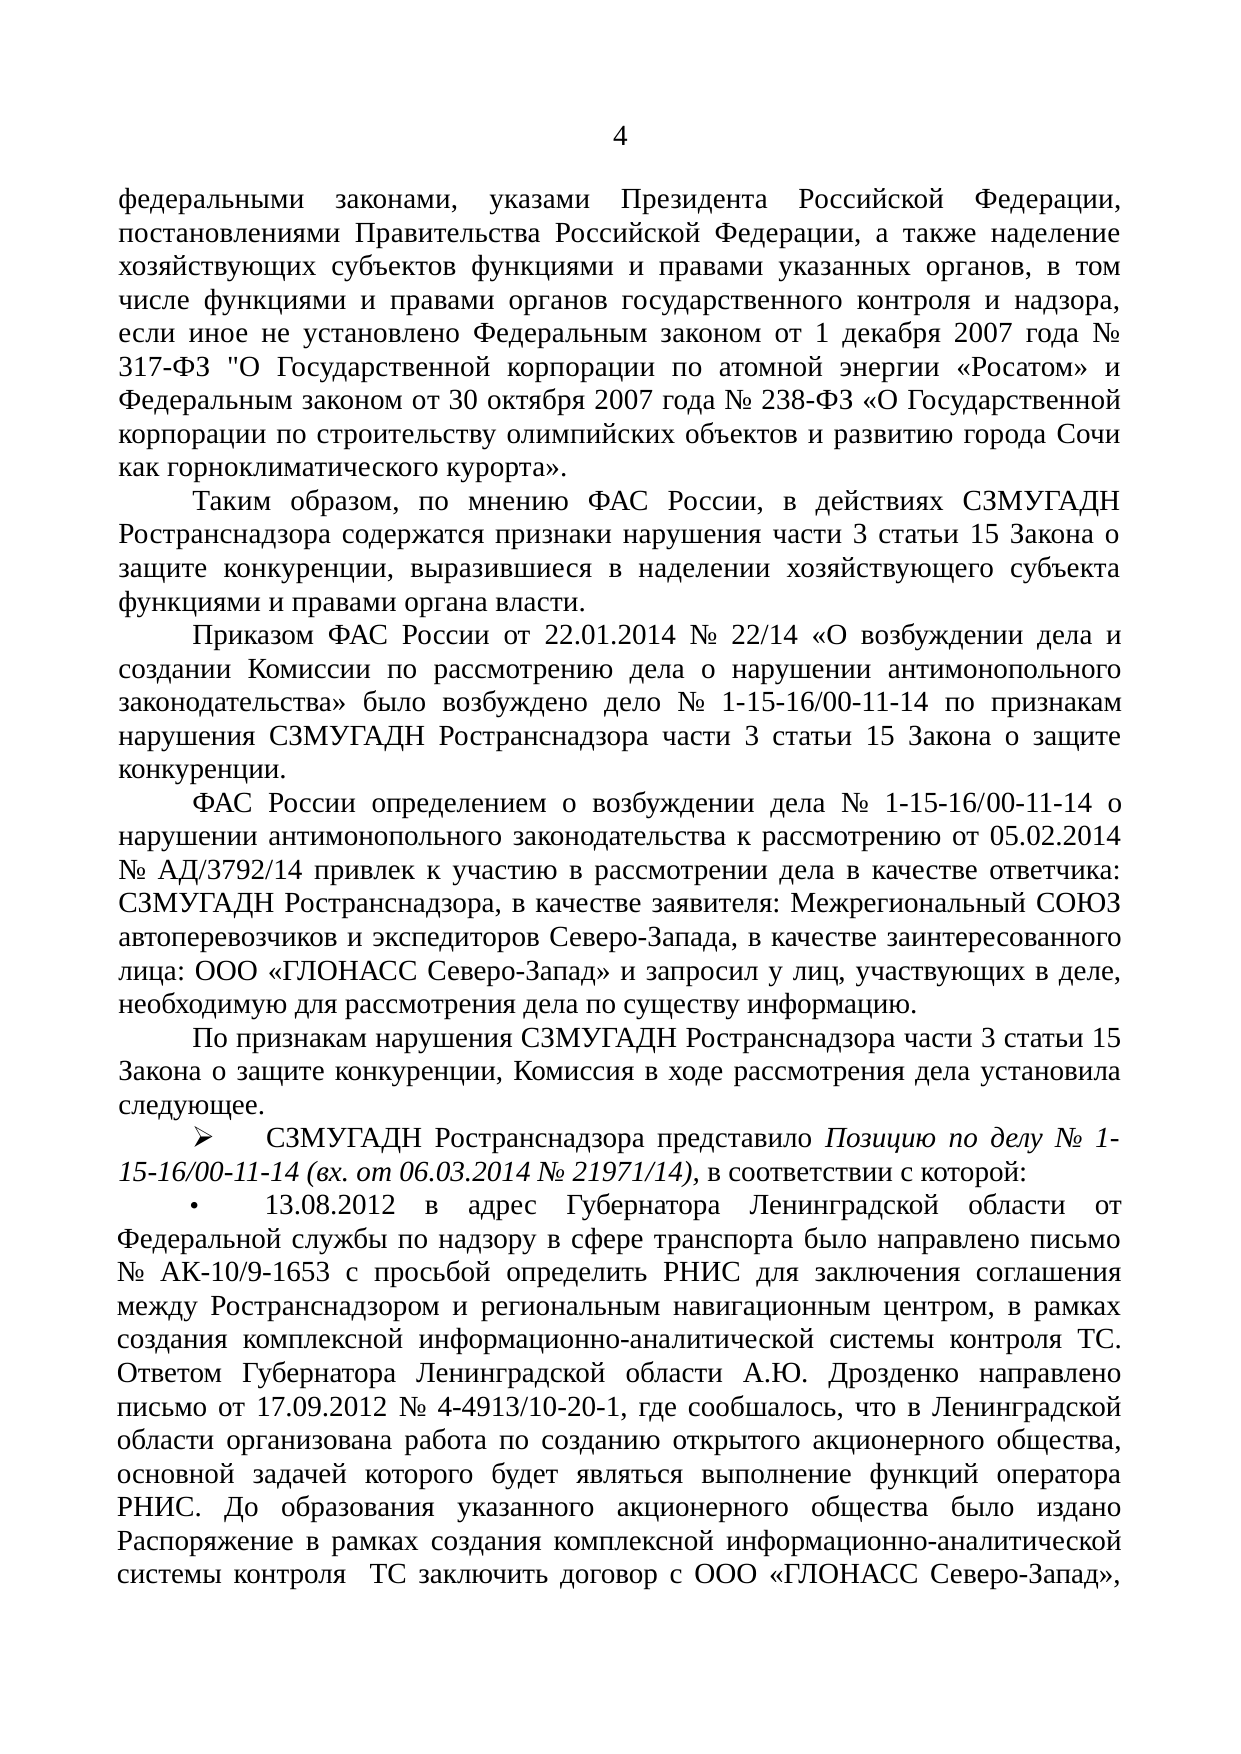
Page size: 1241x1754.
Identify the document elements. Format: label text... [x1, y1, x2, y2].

text Таким образом, по мнению ФАС России, в действиях СЗМУГАДН Ространснадзора содержатся признаки нарушения части 3 статьи 15 Закона о защите конкуренции, выразившиеся в наделении хозяйствующего субъекта функциями и правами органа власти. [118, 483, 1122, 617]
list СЗМУГАДН Ространснадзора представило Позицию по делу № 1-15-16/00-11-14 (вх. от 06.03.2014 № 21971/14), в соответствии с которой: [118, 1120, 1122, 1187]
text федеральными законами, указами Президента Российской Федерации, постановлениями Правительства Российской Федерации, а также наделение хозяйствующих субъектов функциями и правами указанных органов, в том числе функциями и правами органов государственного контроля и надзора, если иное не установлено Федеральным законом от 1 декабря 2007 года № 317-ФЗ "О Государственной корпорации по атомной энергии «Росатом» и Федеральным законом от 30 октября 2007 года № 238-ФЗ «О Государственной корпорации по строительству олимпийских объектов и развитию города Сочи как горноклиматического курорта». [118, 181, 1122, 483]
text ФАС России определением о возбуждении дела № 1-15-16/00-11-14 о нарушении антимонопольного законодательства к рассмотрению от 05.02.2014 № АД/3792/14 привлек к участию в рассмотрении дела в качестве ответчика: СЗМУГАДН Ространснадзора, в качестве заявителя: Межрегиональный СОЮЗ автоперевозчиков и экспедиторов Северо-Запада, в качестве заинтересованного лица: ООО «ГЛОНАСС Северо-Запад» и запросил у лиц, участвующих в деле, необходимую для рассмотрения дела по существу информацию. [118, 785, 1122, 1020]
text По признакам нарушения СЗМУГАДН Ространснадзора части 3 статьи 15 Закона о защите конкуренции, Комиссия в ходе рассмотрения дела установила следующее. [118, 1020, 1122, 1120]
list 13.08.2012 в адрес Губернатора Ленинградской области от Федеральной службы по надзору в сфере транспорта было направлено письмо № АК-10/9-1653 с просьбой определить РНИС для заключения соглашения между Ространснадзором и региональным навигационным центром, в рамках создания комплексной информационно-аналитической системы контроля ТС. Ответом Губернатора Ленинградской области А.Ю. Дрозденко направлено письмо от 17.09.2012 № 4-4913/10-20-1, где сообшалось, что в Ленинградской области организована работа по созданию открытого акционерного общества, основной задачей которого будет являться выполнение функций оператора РНИС. До образования указанного акционерного общества было издано Распоряжение в рамках создания комплексной информационно-аналитической системы контроля ТС заключить договор с ООО «ГЛОНАСС Северо-Запад», [117, 1187, 1122, 1590]
text Приказом ФАС России от 22.01.2014 № 22/14 «О возбуждении дела и создании Комиссии по рассмотрению дела о нарушении антимонопольного законодательства» было возбуждено дело № 1-15-16/00-11-14 по признакам нарушения СЗМУГАДН Ространснадзора части 3 статьи 15 Закона о защите конкуренции. [118, 617, 1122, 785]
